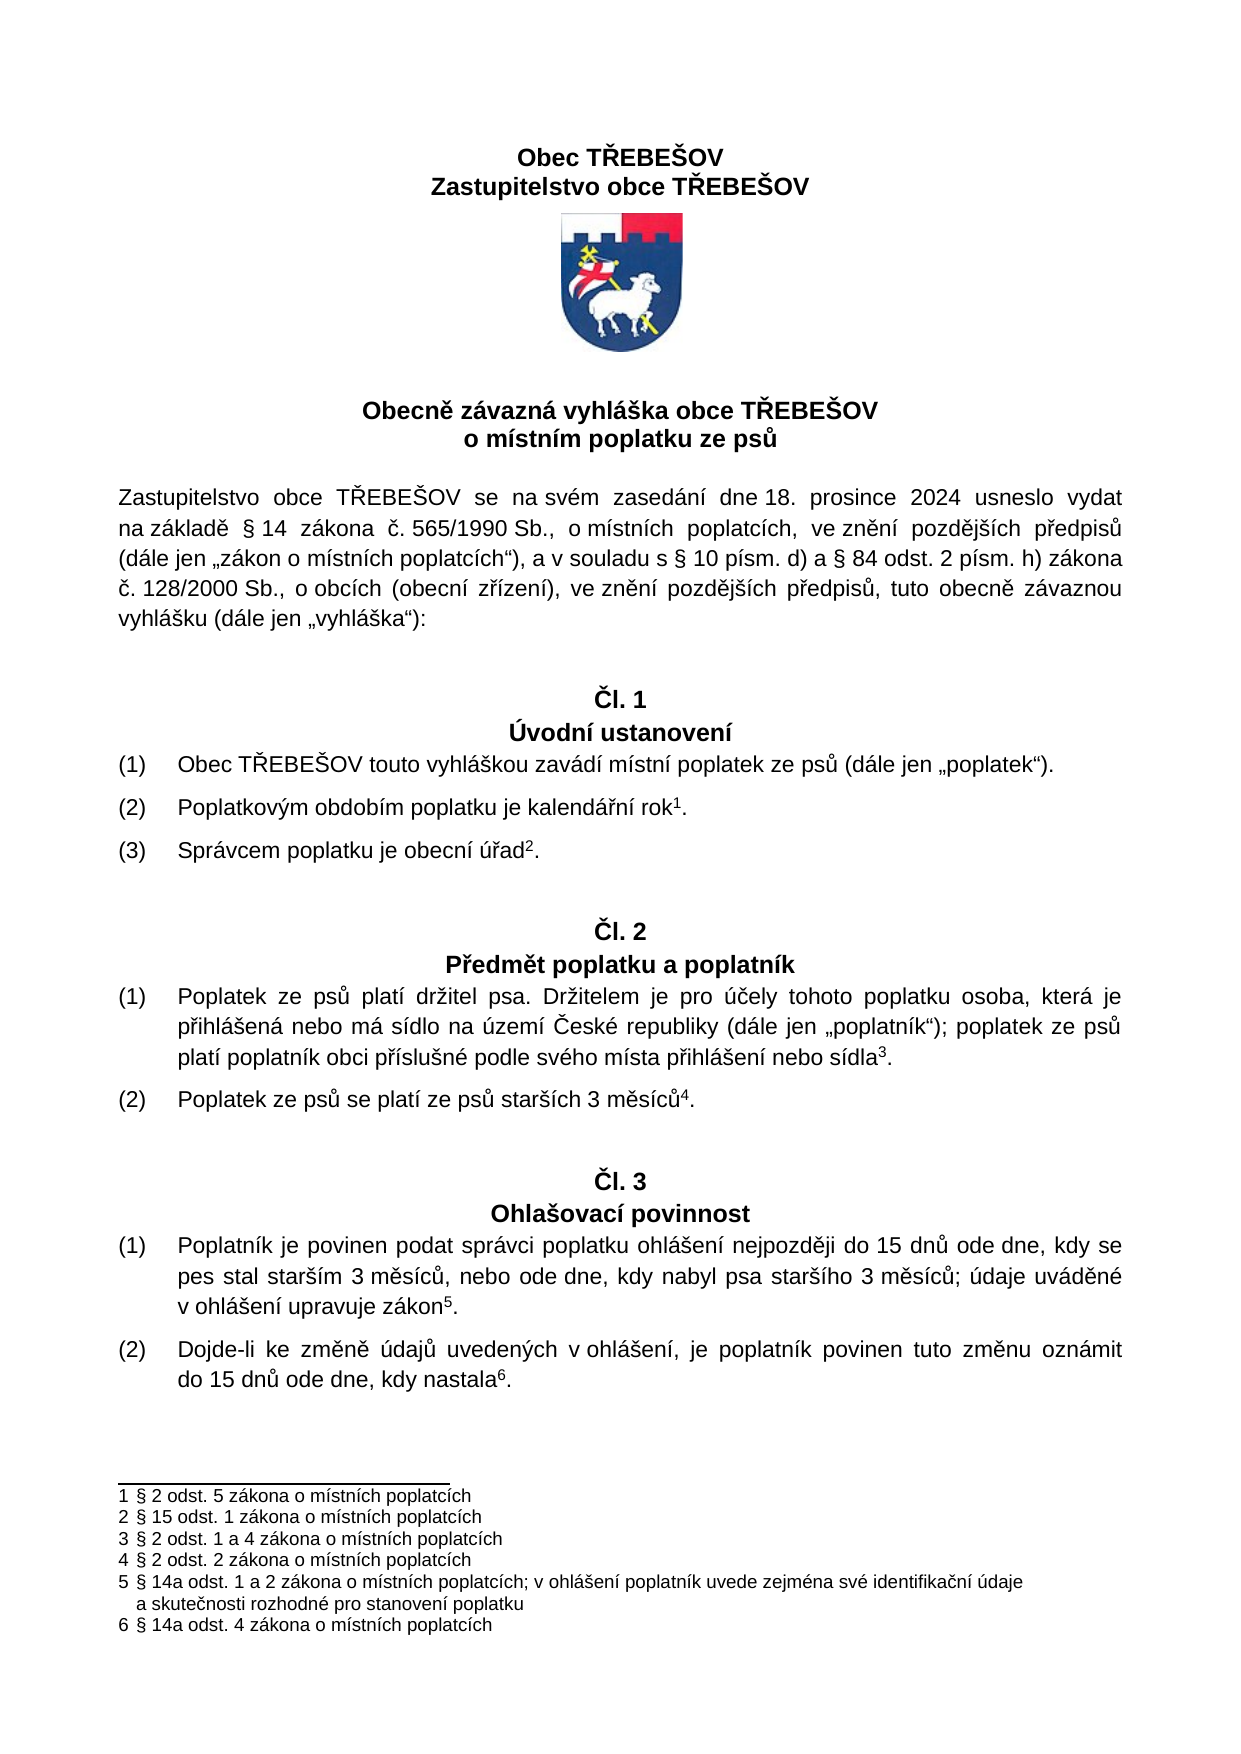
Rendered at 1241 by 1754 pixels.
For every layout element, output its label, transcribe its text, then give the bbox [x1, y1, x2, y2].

subtitle Čl. 3 Ohlašovací povinnost [118, 1166, 1122, 1228]
list § 14a odst. 1 a 2 zákona o místních poplatcích; v ohlášení poplatník uvede zejména své identifikační údaje a skutečnosti rozhodné pro stanovení poplatku [118, 1571, 1122, 1614]
subtitle Obecně závazná vyhláška obce TŘEBEŠOV o místním poplatku ze psů [118, 396, 1122, 453]
list § 2 odst. 5 zákona o místních poplatcích [118, 1484, 1122, 1506]
list Poplatník je povinen podat správci poplatku ohlášení nejpozději do 15 dnů ode dne, kdy se pes stal starším 3 měsíců, nebo ode dne, kdy nabyl psa staršího 3 měsíců; údaje uváděné v ohlášení upravuje zákon. [118, 1232, 1122, 1319]
list Poplatek ze psů se platí ze psů starších 3 měsíců. [118, 1086, 1122, 1113]
list Poplatkovým obdobím poplatku je kalendářní rok. [118, 794, 1122, 821]
text Obec TŘEBEŠOV Zastupitelstvo obce TŘEBEŠOV [118, 143, 1122, 201]
list § 2 odst. 2 zákona o místních poplatcích [118, 1549, 1122, 1571]
list § 15 odst. 1 zákona o místních poplatcích [118, 1506, 1122, 1528]
list § 14a odst. 4 zákona o místních poplatcích [118, 1614, 1122, 1635]
list Poplatek ze psů platí držitel psa. Držitelem je pro účely tohoto poplatku osoba, která je přihlášená nebo má sídlo na území České republiky (dále jen „poplatník“); poplatek ze psů platí poplatník obci příslušné podle svého místa přihlášení nebo sídla. [118, 983, 1122, 1070]
list Správcem poplatku je obecní úřad. [118, 837, 1122, 863]
list Dojde-li ke změně údajů uvedených v ohlášení, je poplatník povinen tuto změnu oznámit do 15 dnů ode dne, kdy nastala. [118, 1336, 1122, 1392]
subtitle Čl. 2 Předmět poplatku a poplatník [118, 917, 1122, 979]
list § 2 odst. 1 a 4 zákona o místních poplatcích [118, 1528, 1122, 1549]
list Obec TŘEBEŠOV touto vyhláškou zavádí místní poplatek ze psů (dále jen „poplatek“). [118, 751, 1122, 778]
text Zastupitelstvo obce TŘEBEŠOV se na svém zasedání dne 18. prosince 2024 usneslo vydat na základě § 14 zákona č. 565/1990 Sb., o místních poplatcích, ve znění pozdějších předpisů (dále jen „zákon o místních poplatcích“), a v souladu s § 10 písm. d) a § 84 odst. 2 písm. h) zákona č. 128/2000 Sb., o obcích (obecní zřízení), ve znění pozdějších předpisů, tuto obecně závaznou vyhlášku (dále jen „vyhláška“): [118, 484, 1122, 632]
subtitle Čl. 1 Úvodní ustanovení [118, 685, 1122, 747]
